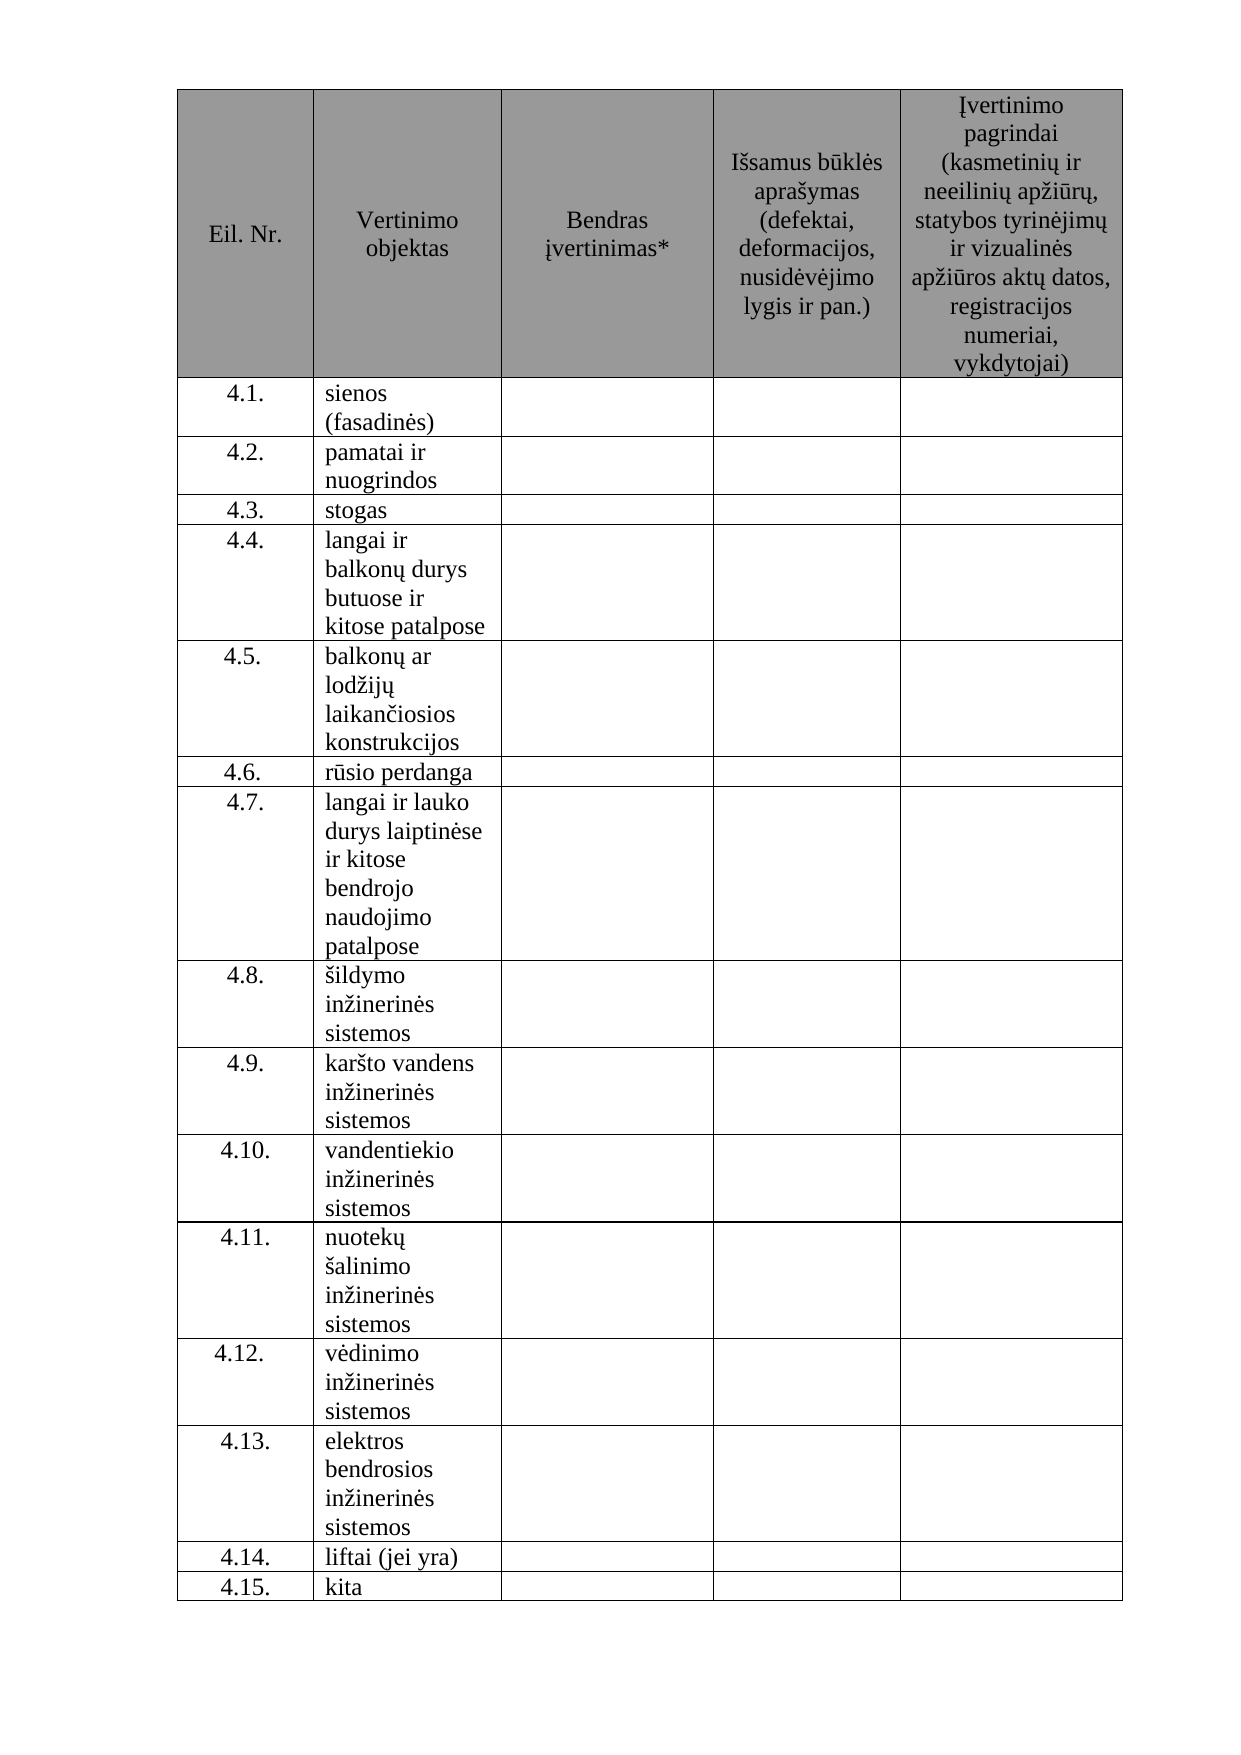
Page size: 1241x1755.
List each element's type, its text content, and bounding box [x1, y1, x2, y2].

table_cell [901, 437, 1122, 494]
table_cell [714, 1572, 900, 1600]
table_header Bendras įvertinimas* [502, 90, 713, 377]
table_cell [714, 1426, 900, 1541]
table_cell [502, 525, 713, 640]
table_cell langai ir balkonų durys butuose ir kitose patalpose [314, 525, 501, 640]
table_cell [502, 378, 713, 436]
table_cell kita [314, 1572, 501, 1600]
table_header Išsamus būklės aprašymas (defektai, deformacijos, nusidėvėjimo lygis ir pan.) [714, 90, 900, 377]
table_cell [502, 961, 713, 1047]
table_cell [502, 787, 713, 959]
table_cell [502, 495, 713, 524]
table_cell 4.8. [178, 961, 313, 1047]
table_cell balkonų ar lodžijų laikančiosios konstrukcijos [314, 641, 501, 756]
table_cell [714, 1542, 900, 1571]
table_cell [502, 1339, 713, 1425]
table_cell [901, 1572, 1122, 1600]
table_cell 4.3. [178, 495, 313, 524]
table_cell [502, 1048, 713, 1134]
table_cell [901, 378, 1122, 436]
table_cell [901, 495, 1122, 524]
table_cell [714, 437, 900, 494]
table_cell liftai (jei yra) [314, 1542, 501, 1571]
table_cell 4.6. [178, 757, 313, 786]
table_cell 4.13. [178, 1426, 313, 1541]
table_cell [901, 525, 1122, 640]
table_cell stogas [314, 495, 501, 524]
table_cell 4.5. [178, 641, 313, 756]
table_cell [901, 1223, 1122, 1337]
table_cell [502, 1542, 713, 1571]
table_cell karšto vandens inžinerinės sistemos [314, 1048, 501, 1134]
table_cell [901, 641, 1122, 756]
table_cell langai ir lauko durys laiptinėse ir kitose bendrojo naudojimo patalpose [314, 787, 501, 959]
table_cell 4.2. [178, 437, 313, 494]
table_cell [714, 641, 900, 756]
table_cell [901, 757, 1122, 786]
table_cell 4.1. [178, 378, 313, 436]
table_cell rūsio perdanga [314, 757, 501, 786]
table_cell 4.4. [178, 525, 313, 640]
table_cell 4.7. [178, 787, 313, 959]
table_cell [714, 1135, 900, 1221]
table_cell [502, 1223, 713, 1337]
table_cell [714, 525, 900, 640]
table_cell [714, 1048, 900, 1134]
table_cell [901, 1339, 1122, 1425]
table_cell nuotekų šalinimo inžinerinės sistemos [314, 1223, 501, 1337]
table_cell elektros bendrosios inžinerinės sistemos [314, 1426, 501, 1541]
table_cell 4.14. [178, 1542, 313, 1571]
table_cell 4.11. [178, 1223, 313, 1337]
table_header Eil. Nr. [178, 90, 313, 377]
table_cell 4.9. [178, 1048, 313, 1134]
table_cell [714, 961, 900, 1047]
table_cell [901, 1135, 1122, 1221]
table_cell sienos (fasadinės) [314, 378, 501, 436]
table_cell [502, 757, 713, 786]
table_cell [502, 641, 713, 756]
table_cell [714, 757, 900, 786]
table_cell [714, 787, 900, 959]
table_cell 4.12. [178, 1339, 313, 1425]
table_cell [714, 378, 900, 436]
table_cell [714, 495, 900, 524]
table_cell vandentiekio inžinerinės sistemos [314, 1135, 501, 1221]
table_cell [714, 1339, 900, 1425]
table_cell šildymo inžinerinės sistemos [314, 961, 501, 1047]
table_cell [901, 787, 1122, 959]
table_cell 4.15. [178, 1572, 313, 1600]
table_cell [502, 1426, 713, 1541]
table_cell vėdinimo inžinerinės sistemos [314, 1339, 501, 1425]
table_cell [901, 1542, 1122, 1571]
table_header Įvertinimo pagrindai (kasmetinių ir neeilinių apžiūrų, statybos tyrinėjimų ir vizualinės apžiūros aktų datos, registracijos numeriai, vykdytojai) [901, 90, 1122, 377]
table_cell [502, 1572, 713, 1600]
table_header Vertinimo objektas [314, 90, 501, 377]
table_cell 4.10. [178, 1135, 313, 1221]
table_cell [901, 1048, 1122, 1134]
table_cell [502, 437, 713, 494]
table_cell [901, 1426, 1122, 1541]
table_cell [502, 1135, 713, 1221]
table_cell pamatai ir nuogrindos [314, 437, 501, 494]
table_cell [714, 1223, 900, 1337]
table_cell [901, 961, 1122, 1047]
